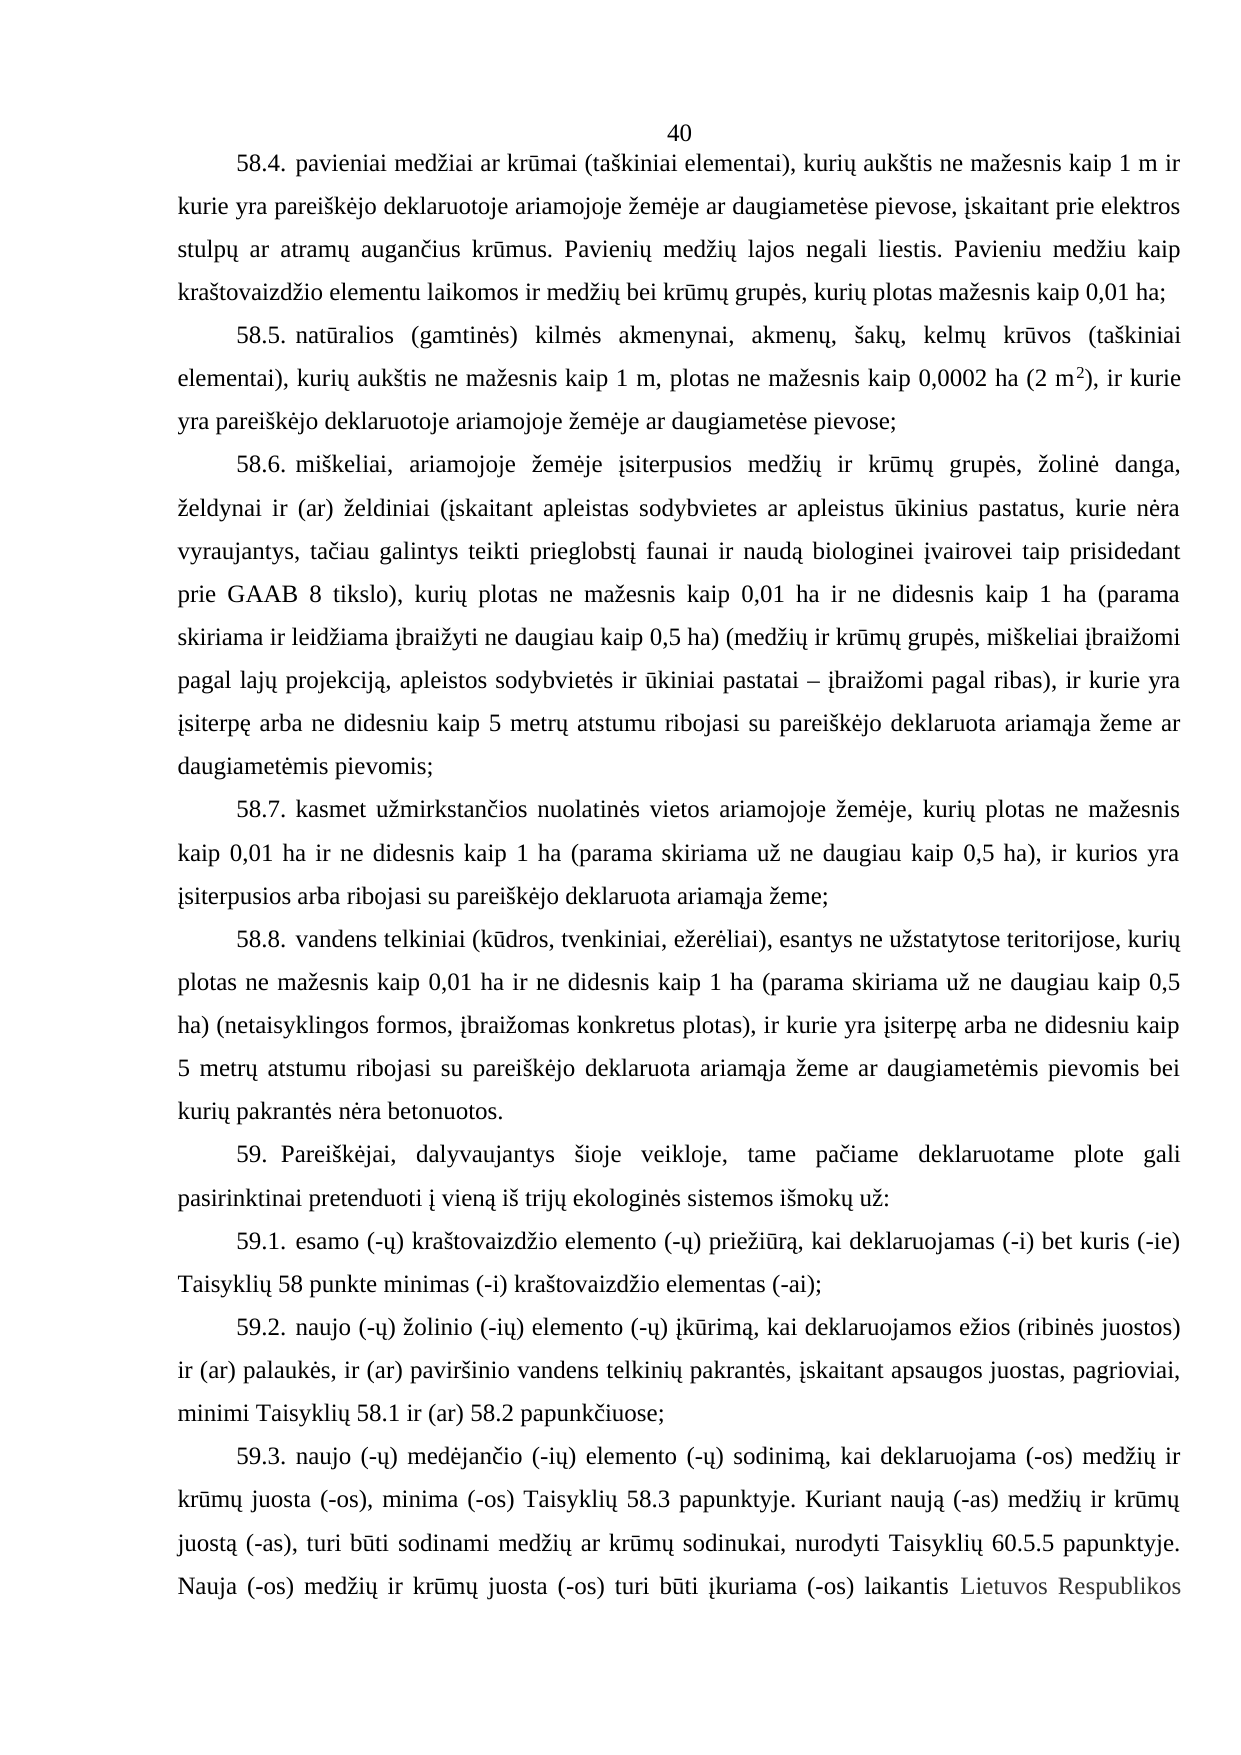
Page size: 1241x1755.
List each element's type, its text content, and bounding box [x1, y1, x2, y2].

text 58.8. vandens telkiniai (kūdros, tvenkiniai, ežerėliai), esantys ne užstatytose teritorijose, kurių plotas ne mažesnis kaip 0,01 ha ir ne didesnis kaip 1 ha (parama skiriama už ne daugiau kaip 0,5 ha) (netaisyklingos formos, įbraižomas konkretus plotas), ir kurie yra įsiterpę arba ne didesniu kaip 5 metrų atstumu ribojasi su pareiškėjo deklaruota ariamąja žeme ar daugiametėmis pievomis bei kurių pakrantės nėra betonuotos. [177, 924, 1181, 1125]
text 59.2. naujo (-ų) žolinio (-ių) elemento (-ų) įkūrimą, kai deklaruojamos ežios (ribinės juostos) ir (ar) palaukės, ir (ar) paviršinio vandens telkinių pakrantės, įskaitant apsaugos juostas, pagrioviai, minimi Taisyklių 58.1 ir (ar) 58.2 papunkčiuose; [177, 1312, 1181, 1427]
text 58.4. pavieniai medžiai ar krūmai (taškiniai elementai), kurių aukštis ne mažesnis kaip 1 m ir kurie yra pareiškėjo deklaruotoje ariamojoje žemėje ar daugiametėse pievose, įskaitant prie elektros stulpų ar atramų augančius krūmus. Pavienių medžių lajos negali liestis. Pavieniu medžiu kaip kraštovaizdžio elementu laikomos ir medžių bei krūmų grupės, kurių plotas mažesnis kaip 0,01 ha; [177, 148, 1181, 306]
text 59.1. esamo (-ų) kraštovaizdžio elemento (-ų) priežiūrą, kai deklaruojamas (-i) bet kuris (-ie) Taisyklių 58 punkte minimas (-i) kraštovaizdžio elementas (-ai); [177, 1226, 1181, 1298]
text 59.3. naujo (-ų) medėjančio (-ių) elemento (-ų) sodinimą, kai deklaruojama (-os) medžių ir krūmų juosta (-os), minima (-os) Taisyklių 58.3 papunktyje. Kuriant naują (-as) medžių ir krūmų juostą (-as), turi būti sodinami medžių ar krūmų sodinukai, nurodyti Taisyklių 60.5.5 papunktyje. Nauja (-os) medžių ir krūmų juosta (-os) turi būti įkuriama (-os) laikantis Lietuvos Respublikos [177, 1441, 1181, 1599]
text 58.6. miškeliai, ariamojoje žemėje įsiterpusios medžių ir krūmų grupės, žolinė danga, želdynai ir (ar) želdiniai (įskaitant apleistas sodybvietes ar apleistus ūkinius pastatus, kurie nėra vyraujantys, tačiau galintys teikti prieglobstį faunai ir naudą biologinei įvairovei taip prisidedant prie GAAB 8 tikslo), kurių plotas ne mažesnis kaip 0,01 ha ir ne didesnis kaip 1 ha (parama skiriama ir leidžiama įbraižyti ne daugiau kaip 0,5 ha) (medžių ir krūmų grupės, miškeliai įbraižomi pagal lajų projekciją, apleistos sodybvietės ir ūkiniai pastatai – įbraižomi pagal ribas), ir kurie yra įsiterpę arba ne didesniu kaip 5 metrų atstumu ribojasi su pareiškėjo deklaruota ariamąja žeme ar daugiametėmis pievomis; [177, 449, 1181, 780]
text 58.7. kasmet užmirkstančios nuolatinės vietos ariamojoje žemėje, kurių plotas ne mažesnis kaip 0,01 ha ir ne didesnis kaip 1 ha (parama skiriama už ne daugiau kaip 0,5 ha), ir kurios yra įsiterpusios arba ribojasi su pareiškėjo deklaruota ariamąja žeme; [177, 794, 1181, 909]
text 59. Pareiškėjai, dalyvaujantys šioje veikloje, tame pačiame deklaruotame plote gali pasirinktinai pretenduoti į vieną iš trijų ekologinės sistemos išmokų už: [177, 1139, 1181, 1211]
text 58.5. natūralios (gamtinės) kilmės akmenynai, akmenų, šakų, kelmų krūvos (taškiniai elementai), kurių aukštis ne mažesnis kaip 1 m, plotas ne mažesnis kaip 0,0002 ha (2 m2), ir kurie yra pareiškėjo deklaruotoje ariamojoje žemėje ar daugiametėse pievose; [177, 320, 1181, 435]
